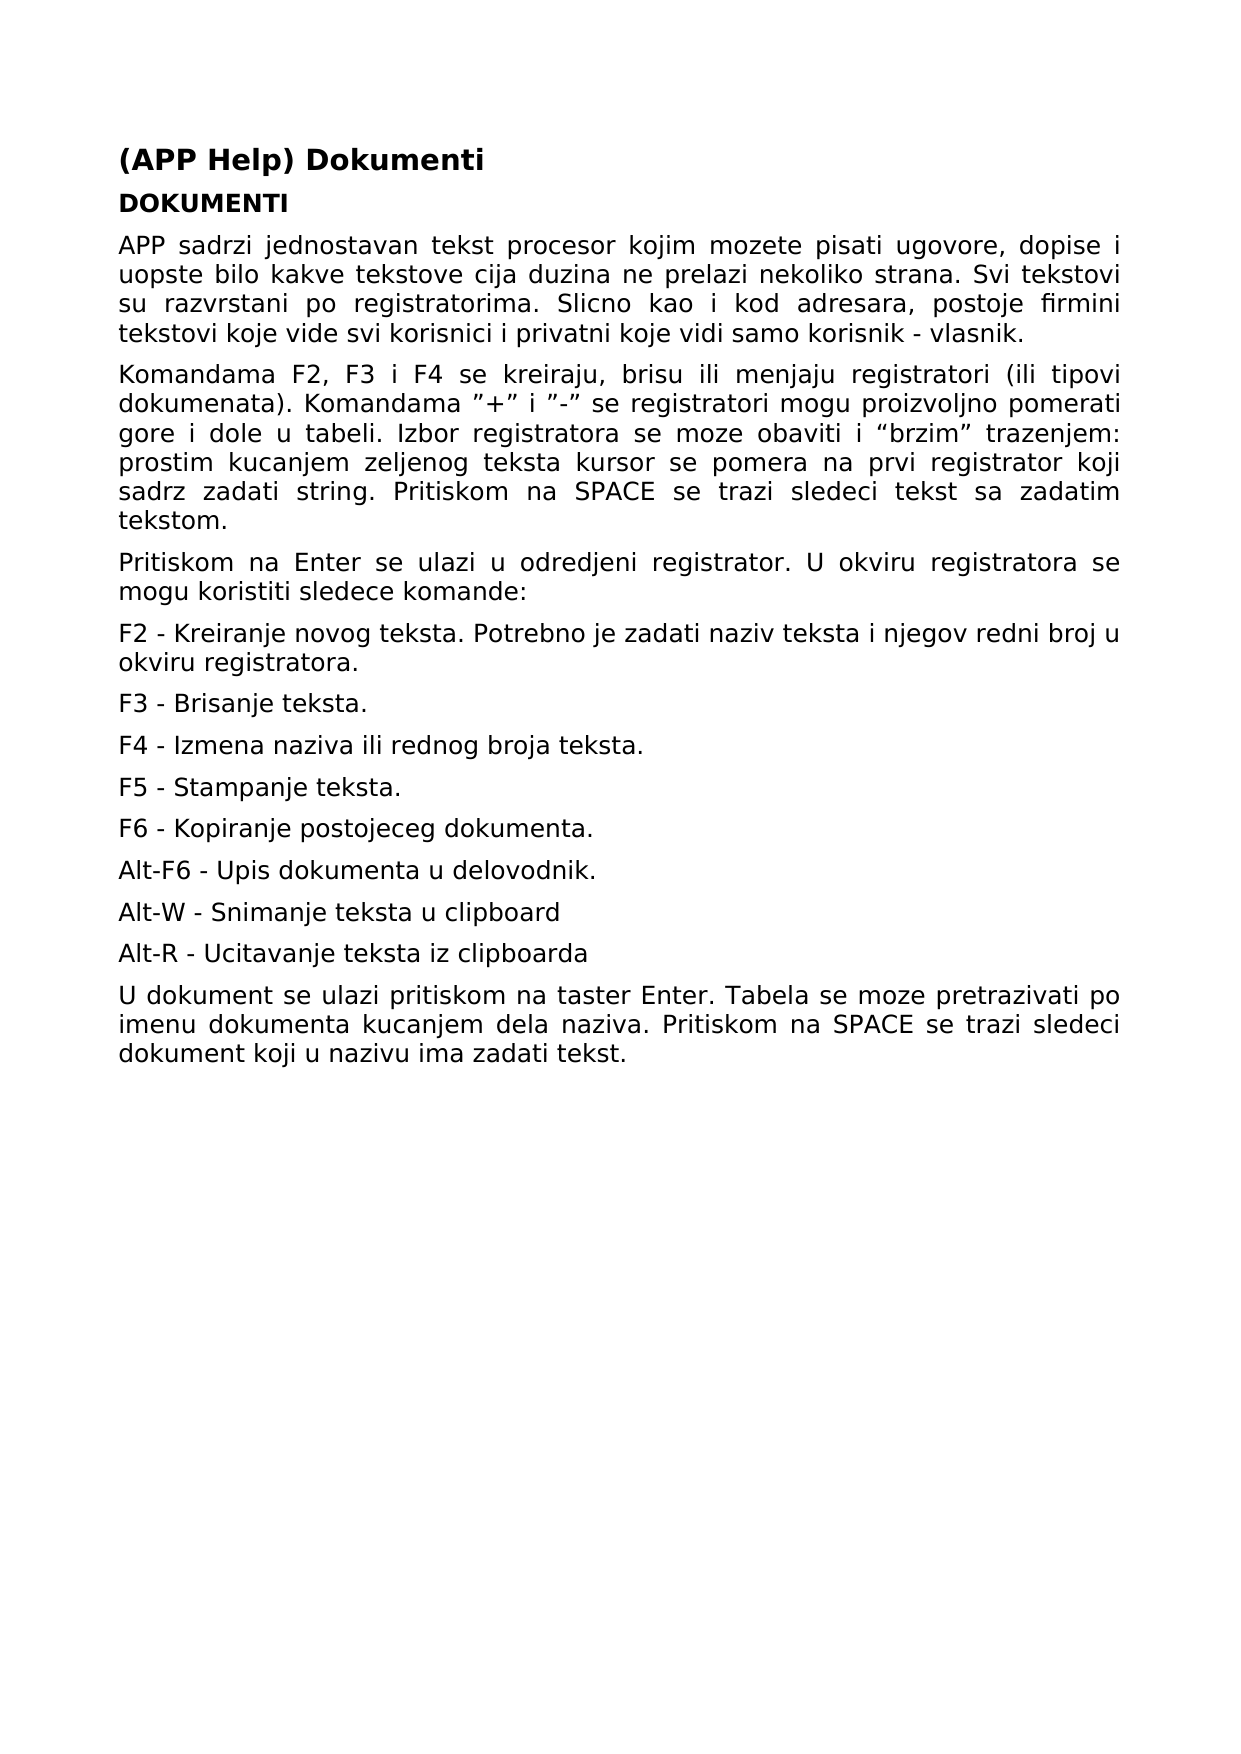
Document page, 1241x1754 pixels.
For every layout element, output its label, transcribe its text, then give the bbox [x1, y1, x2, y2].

text Pritiskom na Enter se ulazi u odredjeni registrator. U okviru registratora se mogu koristiti sledece komande: [118, 548, 1122, 606]
subtitle (APP Help) Dokumenti [118, 143, 1122, 177]
text APP sadrzi jednostavan tekst procesor kojim mozete pisati ugovore, dopise i uopste bilo kakve tekstove cija duzina ne prelazi nekoliko strana. Svi tekstovi su razvrstani po registratorima. Slicno kao i kod adresara, postoje firmini tekstovi koje vide svi korisnici i privatni koje vidi samo korisnik - vlasnik. [118, 231, 1122, 348]
text F5 - Stampanje teksta. [118, 773, 1122, 802]
text F4 - Izmena naziva ili rednog broja teksta. [118, 731, 1122, 760]
text Komandama F2, F3 i F4 se kreiraju, brisu ili menjaju registratori (ili tipovi dokumenata). Komandama ”+” i ”-” se registratori mogu proizvoljno pomerati gore i dole u tabeli. Izbor registratora se moze obaviti i “brzim” trazenjem: prostim kucanjem zeljenog teksta kursor se pomera na prvi registrator koji sadrz zadati string. Pritiskom na SPACE se trazi sledeci tekst sa zadatim tekstom. [118, 360, 1122, 535]
text F6 - Kopiranje postojeceg dokumenta. [118, 814, 1122, 844]
text DOKUMENTI [118, 189, 1122, 219]
text Alt-W - Snimanje teksta u clipboard [118, 898, 1122, 927]
text F2 - Kreiranje novog teksta. Potrebno je zadati naziv teksta i njegov redni broj u okviru registratora. [118, 619, 1122, 677]
text Alt-F6 - Upis dokumenta u delovodnik. [118, 856, 1122, 885]
text F3 - Brisanje teksta. [118, 689, 1122, 719]
text U dokument se ulazi pritiskom na taster Enter. Tabela se moze pretrazivati po imenu dokumenta kucanjem dela naziva. Pritiskom na SPACE se trazi sledeci dokument koji u nazivu ima zadati tekst. [118, 981, 1122, 1069]
text Alt-R - Ucitavanje teksta iz clipboarda [118, 939, 1122, 969]
